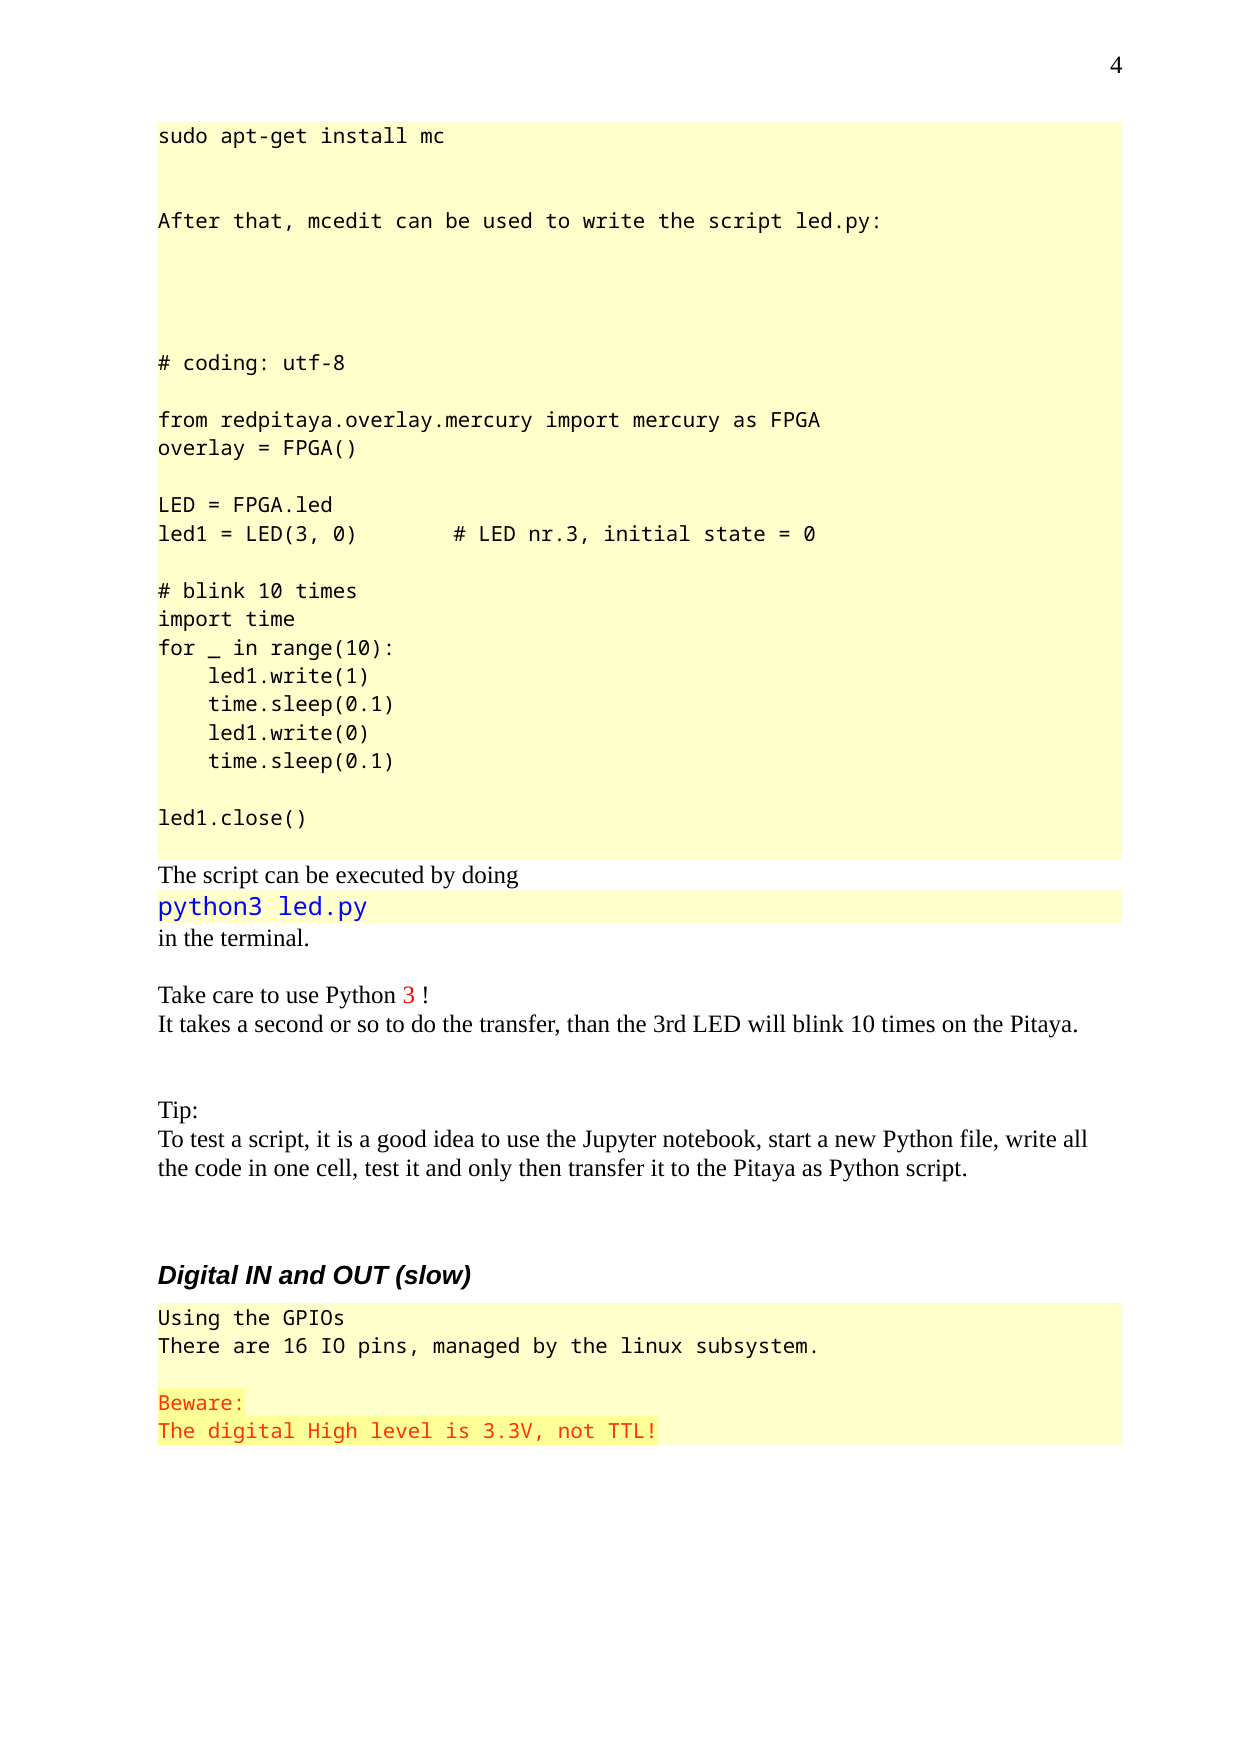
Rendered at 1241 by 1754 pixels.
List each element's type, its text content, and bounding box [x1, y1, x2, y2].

list python3 led.py [158, 889, 1122, 923]
list time.sleep(0.1) [158, 746, 1122, 775]
list import time [158, 604, 1122, 633]
list Using the GPIOs [158, 1303, 1122, 1331]
list LED = FPGA.led [158, 490, 1122, 519]
list overlay = FPGA() [158, 433, 1122, 462]
text in the terminal. [158, 923, 1122, 952]
list time.sleep(0.1) [158, 689, 1122, 718]
subtitle Digital IN and OUT (slow) [158, 1260, 1122, 1290]
text Tip: [158, 1095, 1122, 1124]
text Take care to use Python 3 ! [158, 980, 1122, 1009]
text To test a script, it is a good idea to use the Jupyter notebook, start a new Python file, write all the code in one cell, test it and only then transfer it to the Pitaya as Python script. [158, 1124, 1122, 1182]
list led1.write(1) [158, 661, 1122, 689]
list led1 = LED(3, 0) # LED nr.3, initial state = 0 [158, 519, 1122, 547]
list After that, mcedit can be used to write the script led.py: [158, 206, 1122, 234]
list The digital High level is 3.3V, not TTL! [158, 1416, 1122, 1445]
list There are 16 IO pins, managed by the linux subsystem. [158, 1331, 1122, 1359]
list from redpitaya.overlay.mercury import mercury as FPGA [158, 405, 1122, 433]
text The script can be executed by doing [158, 860, 1122, 889]
list # coding: utf-8 [158, 348, 1122, 377]
list for _ in range(10): [158, 633, 1122, 661]
text It takes a second or so to do the transfer, than the 3rd LED will blink 10 times on the Pitaya. [158, 1009, 1122, 1038]
list Beware: [158, 1388, 1122, 1416]
list sudo apt-get install mc [158, 121, 1122, 149]
list # blink 10 times [158, 576, 1122, 604]
list led1.write(0) [158, 718, 1122, 746]
list led1.close() [158, 803, 1122, 832]
